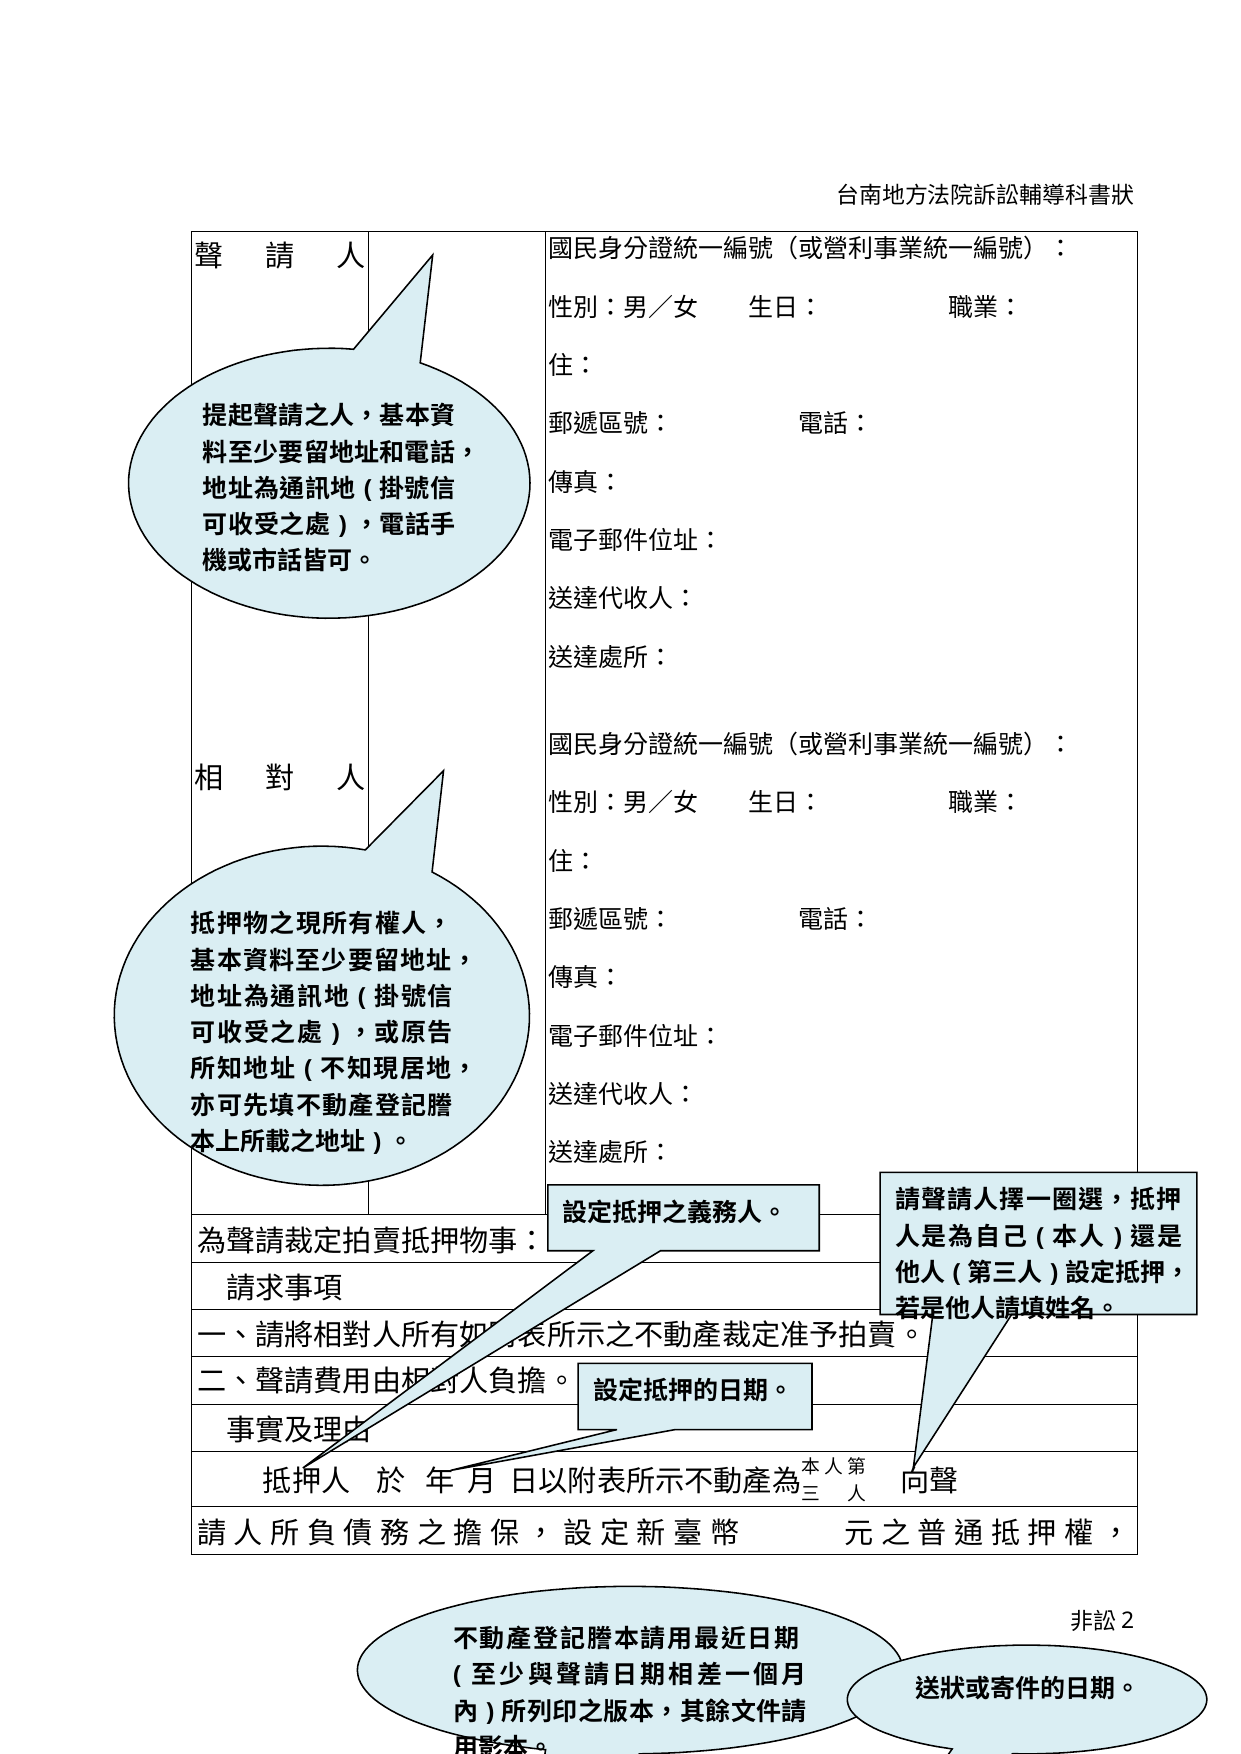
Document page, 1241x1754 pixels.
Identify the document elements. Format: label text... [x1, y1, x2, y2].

table_cell 請求事項 [192, 1263, 573, 1309]
table_cell 國民身分證統一編號（或營利事業統一編號）： 性別：男／女 生日： 職業： 住： 郵遞區號： 電話： 傳真： 電子郵件位址： 送達代收人： 送達處所： 國民身分證統一編號（或營利事業統一編號）： 性別：男／女 生日： 職業： 住： 郵遞區號： 電話： 傳真： 電子郵件位址： 送達代收人： 送達處所： [546, 232, 1137, 1214]
table_cell [192, 1150, 368, 1214]
table_cell 為聲請裁定拍賣抵押物事： [646, 1215, 879, 1262]
table_cell 請人所負債務之擔保，設定新臺幣 元之普通抵押權， [192, 1507, 1137, 1553]
table_cell 聲請人 [192, 232, 368, 383]
table_cell 為聲請裁定拍賣抵押物事： [192, 1215, 588, 1262]
table_cell 事實及理由 [334, 1405, 603, 1451]
table_cell 一、請將相對人所有如附表所示之不動產裁定准予拍賣。 [192, 1310, 511, 1356]
table_cell 一、請將相對人所有如附表所示之不動產裁定准予拍賣。 [491, 1310, 931, 1356]
table_cell [568, 1263, 879, 1309]
table_cell 相對人 [192, 584, 368, 881]
table_cell 事實及理由 [568, 1405, 920, 1451]
table_cell 二、聲請費用由相對人負擔。 [192, 1357, 448, 1403]
table_cell 二、聲請費用由相對人負擔。 [957, 1357, 1137, 1403]
table_cell 抵押人 於 年 月 日以附表所示不動產為本 人 第 三 人 向聲 [192, 1452, 1137, 1506]
table_cell 事實及理由 [192, 1405, 384, 1451]
table_cell [369, 232, 545, 1214]
table_cell 事實及理由 [926, 1405, 1137, 1451]
table_cell 一、請將相對人所有如附表所示之不動產裁定准予拍賣。 [987, 1316, 1137, 1356]
table_cell 二、聲請費用由相對人負擔。 [414, 1357, 926, 1403]
